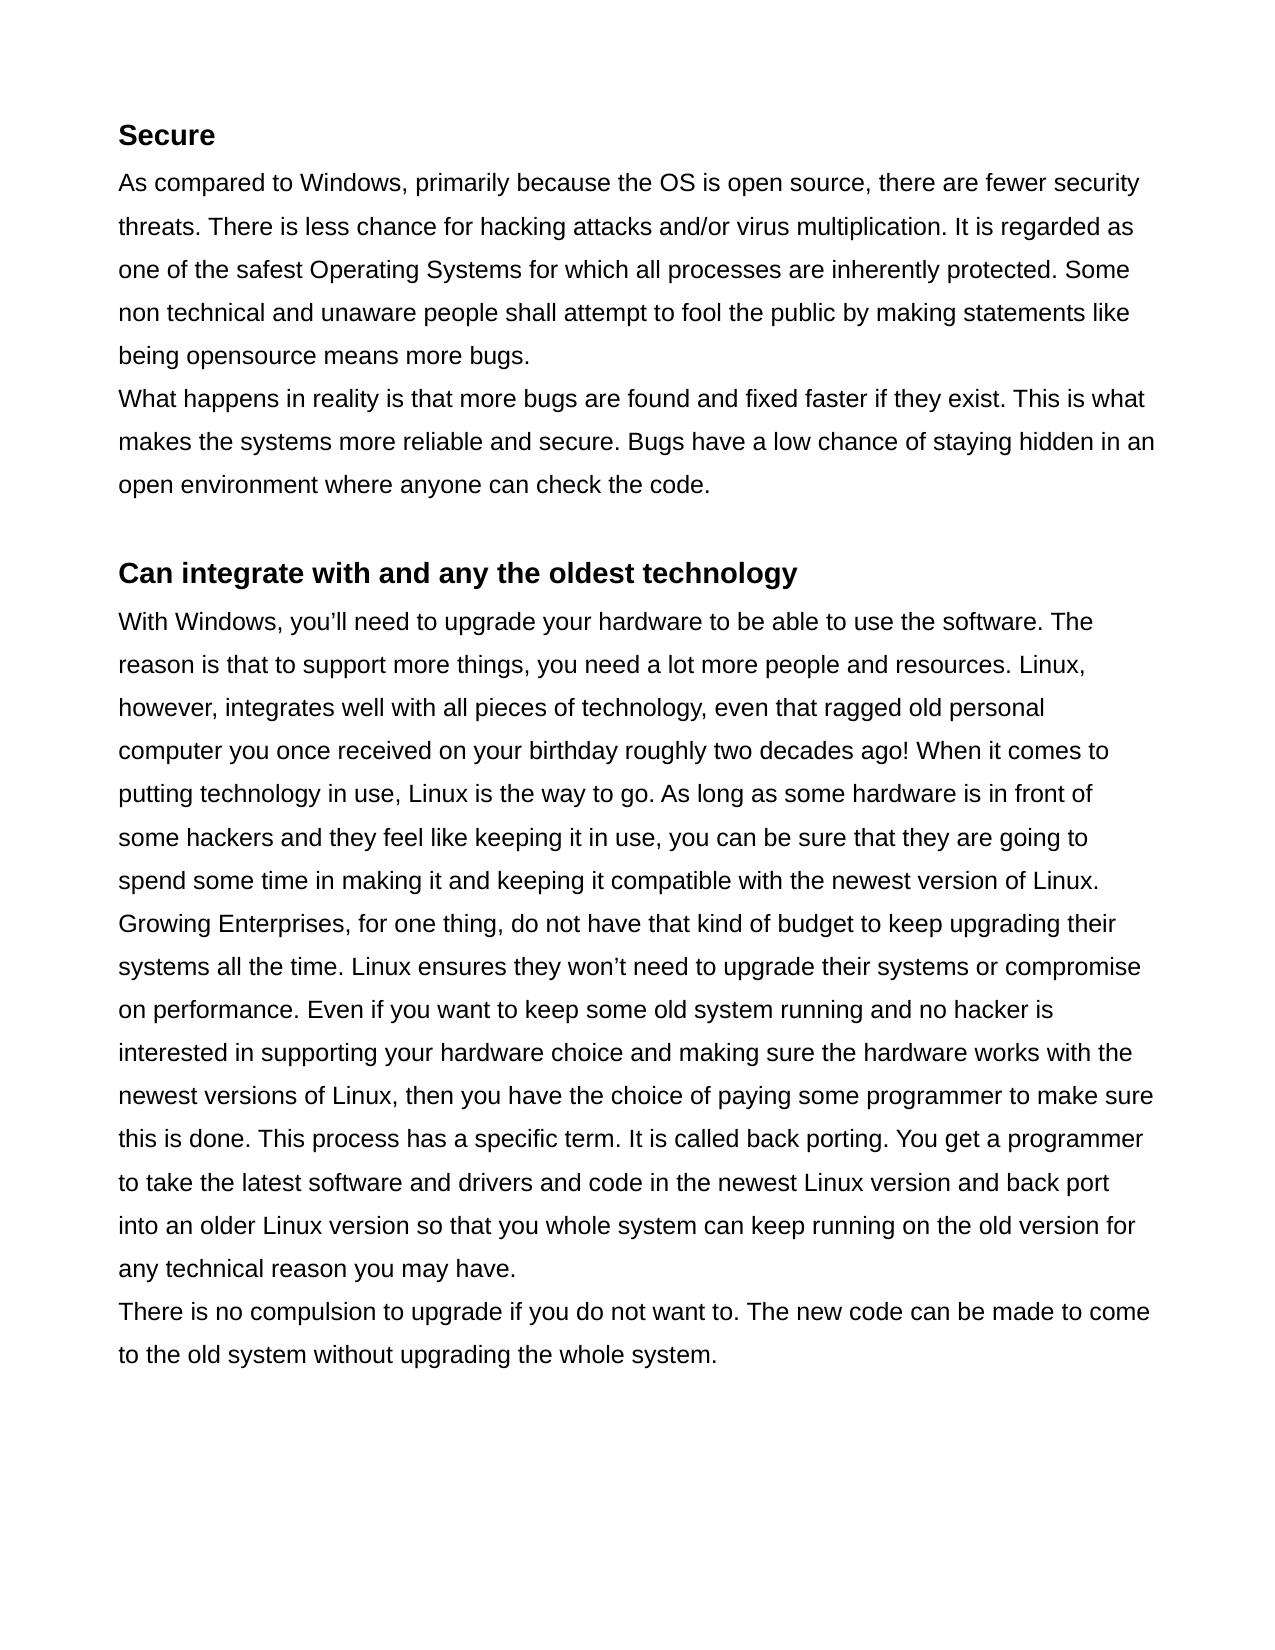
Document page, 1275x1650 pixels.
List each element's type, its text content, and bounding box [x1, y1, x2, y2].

text There is no compulsion to upgrade if you do not want to. The new code can be made to come to the old system without upgrading the whole system. [118, 1297, 1157, 1369]
text With Windows, you’ll need to upgrade your hardware to be able to use the software. The reason is that to support more things, you need a lot more people and resources. Linux, however, integrates well with all pieces of technology, even that ragged old personal computer you once received on your birthday roughly two decades ago! When it comes to putting technology in use, Linux is the way to go. As long as some hardware is in front of some hackers and they feel like keeping it in use, you can be sure that they are going to spend some time in making it and keeping it compatible with the newest version of Linux. Growing Enterprises, for one thing, do not have that kind of budget to keep upgrading their systems all the time. Linux ensures they won’t need to upgrade their systems or compromise on performance. Even if you want to keep some old system running and no hacker is interested in supporting your hardware choice and making sure the hardware works with the newest versions of Linux, then you have the choice of paying some programmer to make sure this is done. This process has a specific term. It is called back porting. You get a programmer to take the latest software and drivers and code in the newest Linux version and back port into an older Linux version so that you whole system can keep running on the old version for any technical reason you may have. [118, 607, 1157, 1282]
text What happens in reality is that more bugs are found and fixed faster if they exist. This is what makes the systems more reliable and secure. Bugs have a low chance of staying hidden in an open environment where anyone can check the code. [118, 384, 1157, 499]
subtitle Can integrate with and any the oldest technology [118, 557, 1157, 590]
subtitle Secure [118, 118, 1157, 152]
text As compared to Windows, primarily because the OS is open source, there are fewer security threats. There is less chance for hacking attacks and/or virus multiplication. It is regarded as one of the safest Operating Systems for which all processes are inherently protected. Some non technical and unaware people shall attempt to fool the public by making statements like being opensource means more bugs. [118, 168, 1157, 370]
